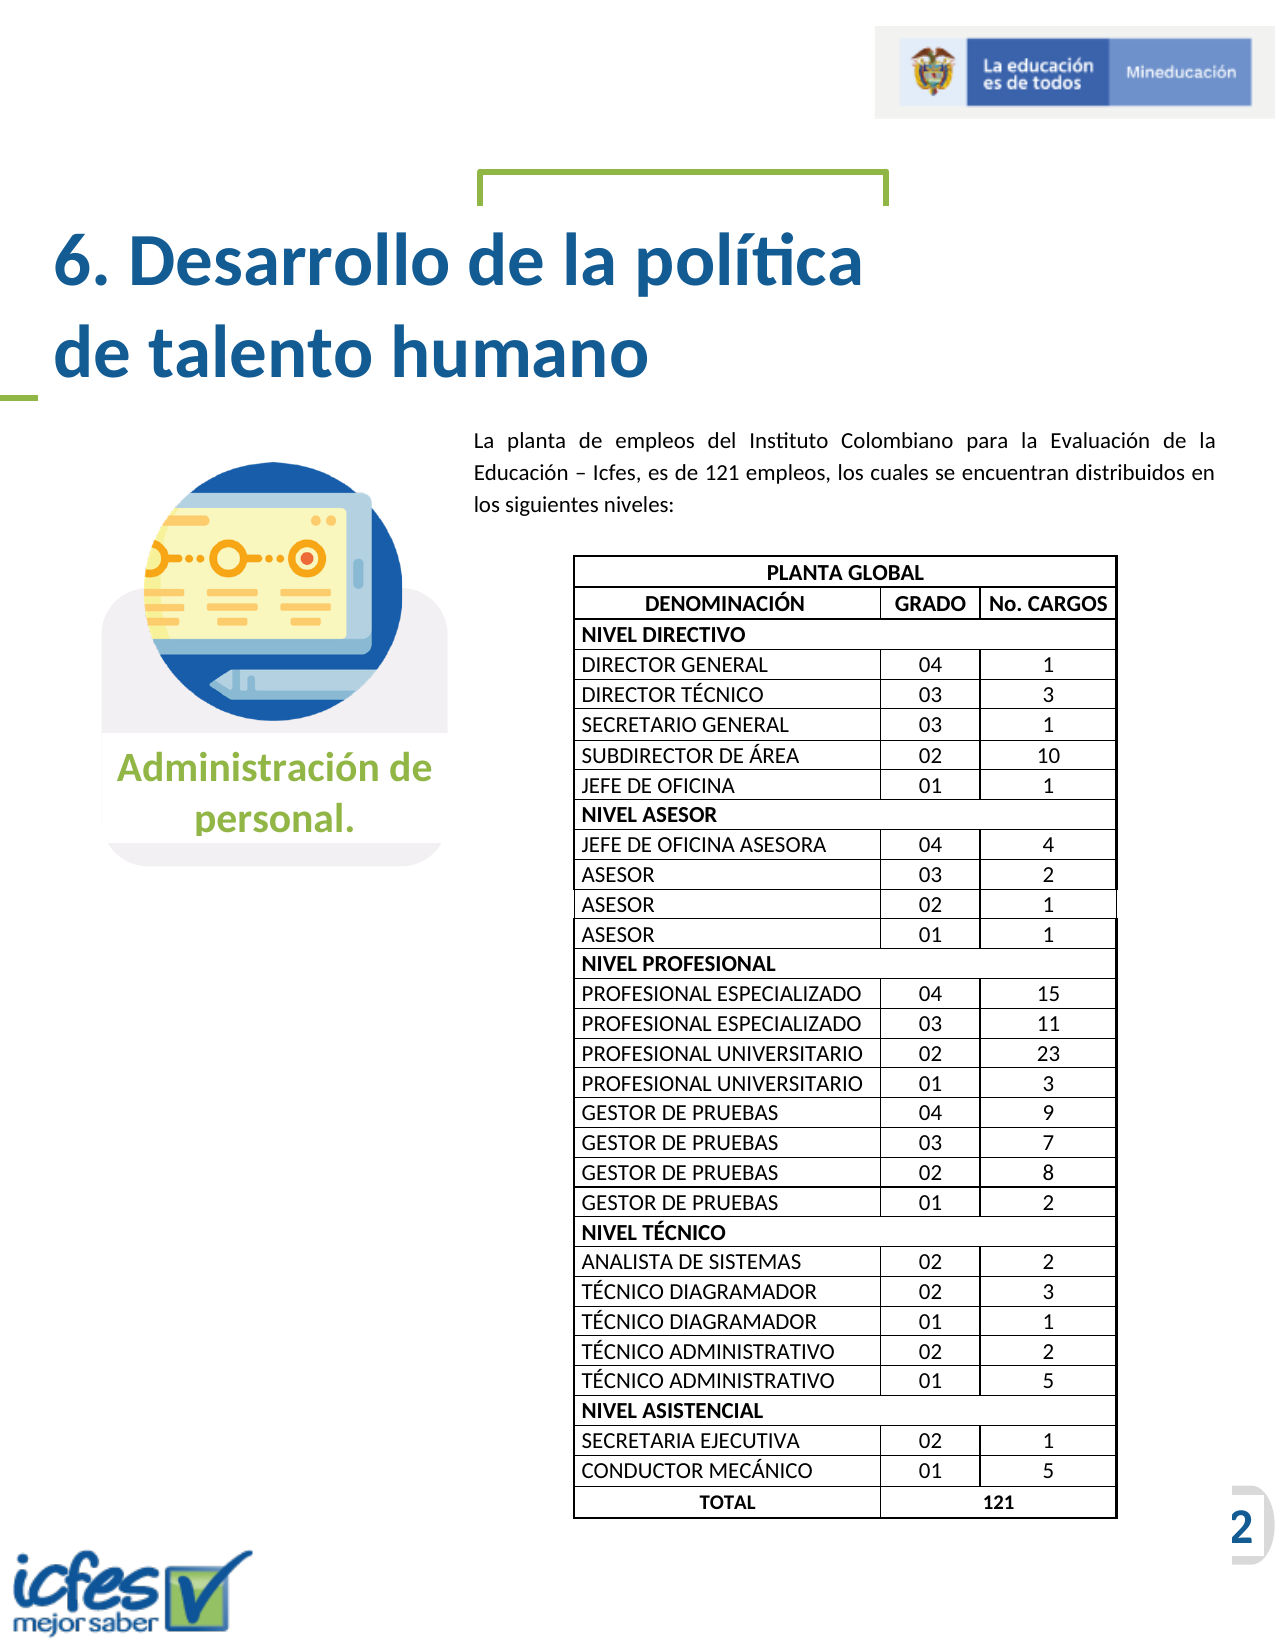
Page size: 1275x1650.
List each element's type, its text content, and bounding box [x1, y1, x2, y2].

table_cell 03 [881, 680, 979, 708]
table_cell 23 [981, 1039, 1115, 1067]
text 6. Desarrollo de la política de talento humano [53, 213, 907, 396]
table_cell 02 [881, 1158, 979, 1186]
table_cell 2 [981, 1188, 1115, 1216]
table_cell SUBDIRECTOR DE ÁREA [575, 741, 880, 769]
table_cell 02 [881, 1039, 979, 1067]
table_cell JEFE DE OFICINA ASESORA [575, 830, 880, 859]
table_cell DIRECTOR TÉCNICO [575, 680, 880, 708]
text Administración de personal. [117, 741, 433, 835]
text La planta de empleos del Instituto Colombiano para la Evaluación de la Educación – Icfes, es de 121 empleos, los cuales se encuentran distribuidos en los siguientes niveles: [473, 426, 1217, 519]
table_cell ANALISTA DE SISTEMAS [575, 1247, 880, 1276]
table_cell 1 [981, 1307, 1115, 1335]
table_cell NIVEL ASISTENCIAL [575, 1396, 1115, 1425]
table_cell 01 [881, 770, 979, 799]
table_cell 01 [881, 1366, 979, 1395]
table_cell 3 [981, 1277, 1115, 1306]
table_cell 2 [981, 860, 1115, 888]
table_cell 9 [981, 1098, 1115, 1127]
table_cell NIVEL DIRECTIVO [575, 620, 1115, 649]
table_cell GESTOR DE PRUEBAS [575, 1098, 880, 1127]
table_cell PROFESIONAL ESPECIALIZADO [575, 979, 880, 1008]
table_cell TÉCNICO ADMINISTRATIVO [575, 1366, 880, 1395]
table_cell 121 [881, 1487, 1115, 1517]
table_cell 04 [881, 979, 979, 1008]
table_cell 04 [881, 830, 979, 859]
table_cell 02 [881, 1247, 979, 1276]
table_cell GESTOR DE PRUEBAS [575, 1158, 880, 1186]
table_cell 01 [881, 919, 979, 948]
table_cell 5 [981, 1366, 1115, 1395]
table_cell 3 [981, 680, 1115, 708]
table_cell GRADO [881, 588, 979, 617]
table_cell 03 [881, 709, 979, 739]
table_cell 02 [881, 1426, 979, 1454]
table_cell No. CARGOS [981, 588, 1115, 617]
table_cell SECRETARIO GENERAL [575, 709, 880, 739]
table_cell PROFESIONAL UNIVERSITARIO [575, 1039, 880, 1067]
table_cell 8 [981, 1158, 1115, 1186]
table_cell NIVEL TÉCNICO [575, 1217, 1115, 1246]
table_cell 3 [981, 1068, 1115, 1097]
table_cell 02 [881, 741, 979, 769]
table_cell 1 [981, 770, 1115, 799]
table_cell 1 [981, 890, 1116, 918]
table_cell 1 [981, 919, 1115, 948]
table_cell 1 [981, 1426, 1115, 1454]
table_cell PROFESIONAL ESPECIALIZADO [575, 1009, 880, 1037]
table_cell 01 [881, 1188, 979, 1216]
table_cell GESTOR DE PRUEBAS [575, 1188, 880, 1216]
table_cell 02 [881, 890, 979, 918]
table_cell GESTOR DE PRUEBAS [575, 1128, 880, 1157]
table_cell TÉCNICO DIAGRAMADOR [575, 1277, 880, 1306]
table_cell 2 [981, 1247, 1115, 1276]
table_cell TOTAL [575, 1487, 880, 1517]
table_cell 02 [881, 1277, 979, 1306]
table_cell 1 [981, 709, 1115, 739]
table_cell 01 [881, 1456, 979, 1486]
table_cell 03 [881, 860, 979, 888]
table_header PLANTA GLOBAL [575, 557, 1115, 586]
table_cell 1 [981, 650, 1115, 678]
table_cell 2 [981, 1336, 1115, 1365]
table_cell 03 [881, 1128, 979, 1157]
table_cell 04 [881, 1098, 979, 1127]
table_cell ASESOR [575, 919, 880, 948]
table_cell CONDUCTOR MECÁNICO [575, 1456, 880, 1486]
table_cell PROFESIONAL UNIVERSITARIO [575, 1068, 880, 1097]
table_cell 4 [981, 830, 1115, 859]
table_cell ASESOR [575, 860, 880, 888]
table_cell 10 [981, 741, 1115, 769]
table_cell 02 [881, 1336, 979, 1365]
table_cell 01 [881, 1307, 979, 1335]
table_cell DIRECTOR GENERAL [575, 650, 880, 678]
table_cell 04 [881, 650, 979, 678]
table_cell 7 [981, 1128, 1115, 1157]
table_cell 11 [981, 1009, 1115, 1037]
table_cell JEFE DE OFICINA [575, 770, 880, 799]
table_cell NIVEL ASESOR [575, 800, 1115, 829]
table_cell SECRETARIA EJECUTIVA [575, 1426, 880, 1454]
table_cell TÉCNICO ADMINISTRATIVO [575, 1336, 880, 1365]
table_cell ASESOR [575, 890, 880, 918]
table_cell TÉCNICO DIAGRAMADOR [575, 1307, 880, 1335]
table_cell DENOMINACIÓN [575, 588, 880, 617]
table_cell NIVEL PROFESIONAL [575, 949, 1115, 978]
table_cell 03 [881, 1009, 979, 1037]
table_cell 01 [881, 1068, 979, 1097]
table_cell 15 [981, 979, 1115, 1008]
table_cell 5 [981, 1456, 1115, 1486]
